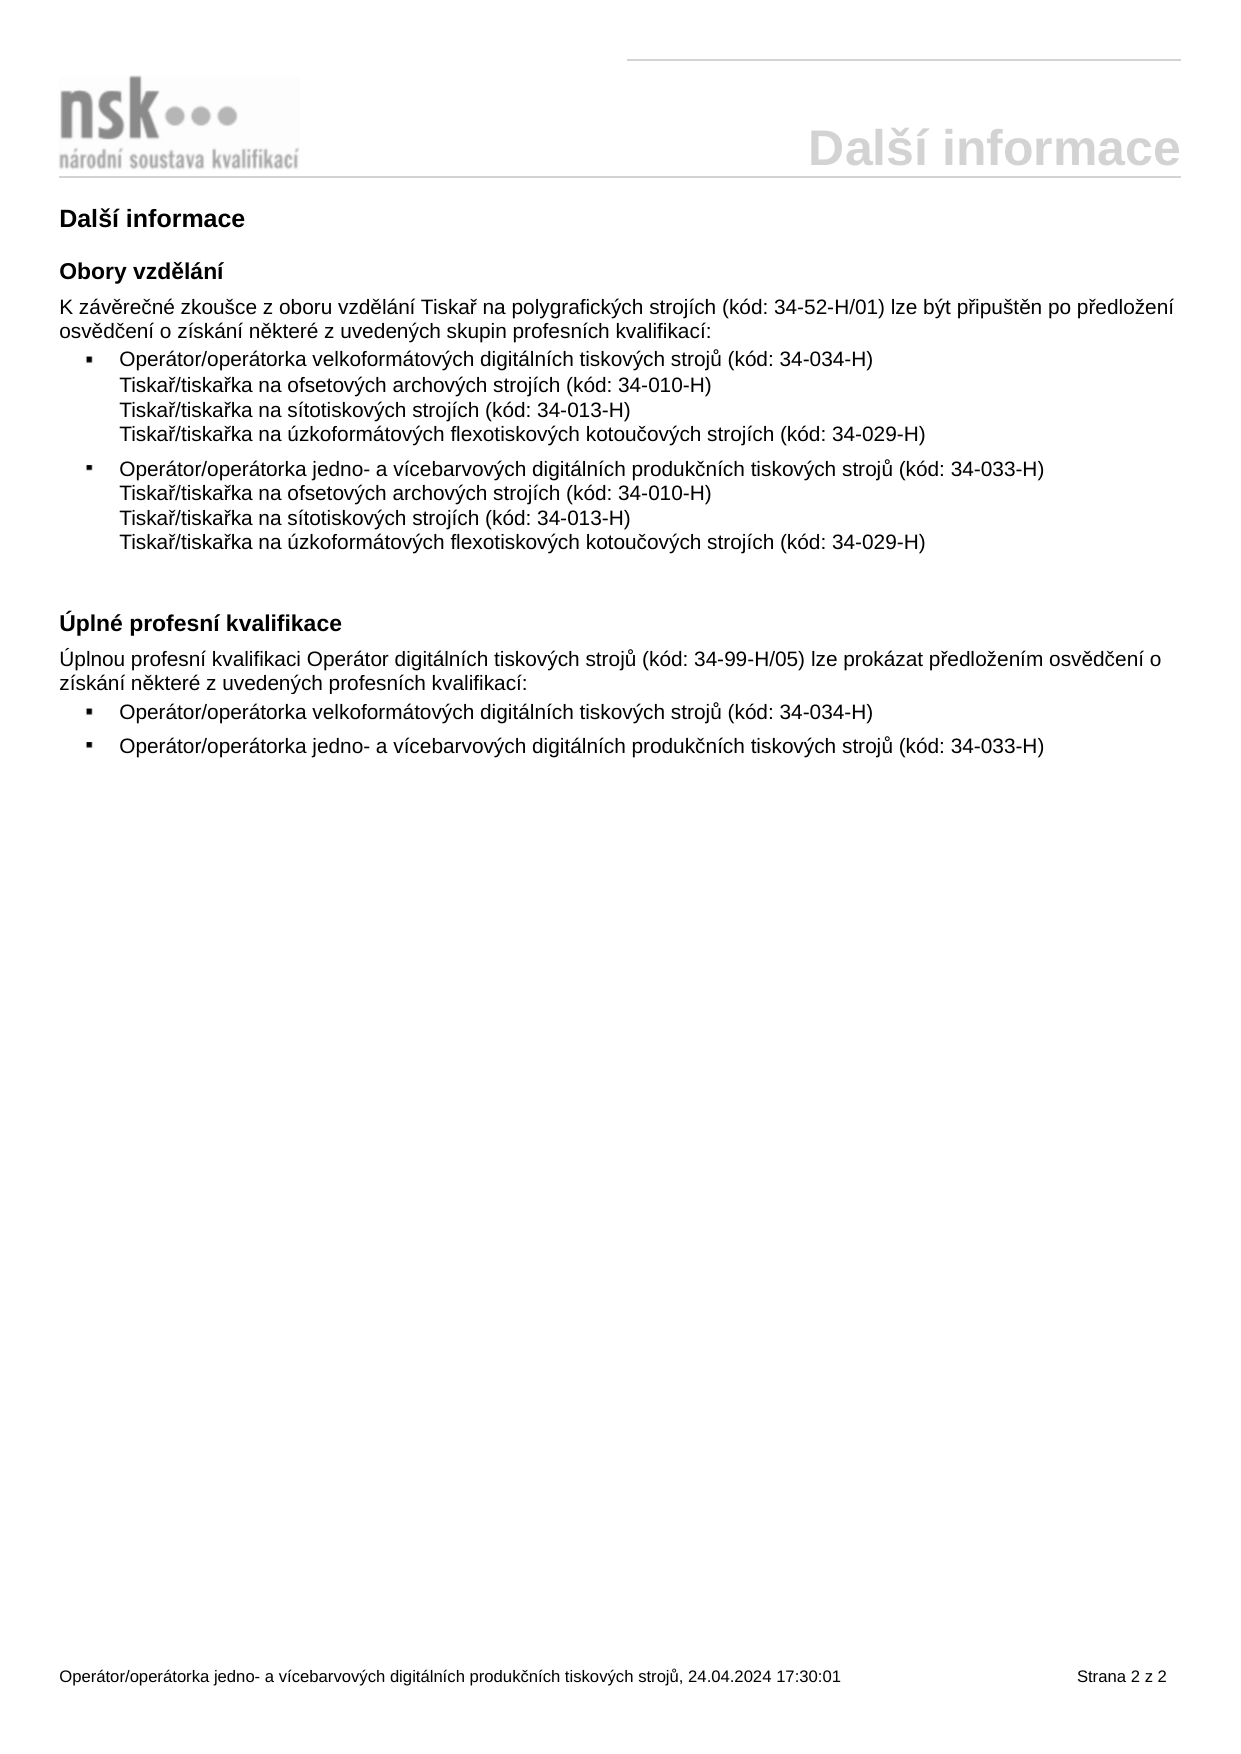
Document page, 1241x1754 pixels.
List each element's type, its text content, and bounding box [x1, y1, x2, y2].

table_cell [1167, 556, 1181, 587]
table_cell [119, 791, 482, 1091]
picture [59, 456, 119, 479]
table_cell [1167, 1374, 1181, 1658]
table_cell [1167, 448, 1181, 457]
picture [59, 699, 119, 724]
table_cell [861, 343, 1167, 347]
table_cell [482, 194, 619, 200]
table_cell [59, 556, 119, 587]
table_cell [59, 725, 119, 733]
table_cell [627, 791, 861, 1091]
table_cell [482, 236, 619, 248]
table_cell [627, 694, 861, 699]
table_cell [619, 725, 627, 734]
table_cell [619, 170, 627, 176]
table_cell Tiskař/tiskařka na ofsetových archových strojích (kód: 34-010-H) [119, 373, 1181, 398]
table_cell [627, 448, 861, 457]
table_cell Strana 2 z 2 [861, 1658, 1167, 1694]
table_cell [619, 587, 627, 599]
table_cell Operátor/operátorka jedno- a vícebarvových digitálních produkčních tiskových strojů, 24.04.2024 17:30:01 [59, 1658, 861, 1694]
table_cell [1167, 194, 1181, 200]
table_cell [482, 587, 619, 599]
table_cell [59, 506, 119, 530]
table_cell Obory vzdělání [59, 248, 1181, 295]
table_cell Tiskař/tiskařka na ofsetových archových strojích (kód: 34-010-H) [119, 481, 1181, 506]
table_cell Operátor/operátorka jedno- a vícebarvových digitálních produkčních tiskových strojů (kód: 34-033-H) [119, 457, 1181, 481]
table_cell Tiskař/tiskařka na úzkoformátových flexotiskových kotoučových strojích (kód: 34-029-H) [119, 530, 1181, 556]
table_cell Tiskař/tiskařka na sítotiskových strojích (kód: 34-013-H) [119, 506, 1181, 530]
table_cell [119, 194, 482, 200]
table_cell [627, 758, 861, 791]
table_cell [59, 1091, 119, 1374]
table_cell [627, 587, 861, 599]
table_cell [59, 343, 119, 347]
picture [58, 59, 620, 171]
table_cell [59, 373, 119, 398]
table_cell [119, 1374, 482, 1658]
table_cell [59, 694, 119, 699]
picture [59, 347, 119, 372]
table_cell [861, 791, 1167, 1091]
table_cell [1167, 694, 1181, 699]
table_cell [861, 725, 1167, 734]
table_cell [482, 694, 619, 699]
table_cell [482, 448, 619, 457]
table_cell [119, 725, 482, 734]
table_cell [627, 194, 861, 200]
table_cell [482, 758, 619, 791]
table_cell [1167, 236, 1181, 248]
table_cell [119, 1091, 482, 1374]
table_cell [1167, 343, 1181, 347]
table_cell [59, 171, 119, 176]
table_cell [861, 758, 1167, 791]
table_cell Úplné profesní kvalifikace [59, 599, 1181, 647]
table_cell [861, 448, 1167, 457]
table_cell [1167, 758, 1181, 791]
table_cell Úplnou profesní kvalifikaci Operátor digitálních tiskových strojů (kód: 34-99-H/05) lze prokázat předložením osvědčení o získání některé z uvedených profesních kvalifikací: [59, 647, 1181, 693]
table_cell [627, 725, 861, 734]
table_cell Další informace [627, 61, 1181, 176]
table_cell [59, 587, 119, 599]
table_cell [119, 587, 482, 599]
table_cell [482, 725, 619, 734]
table_cell [59, 530, 119, 556]
table_cell [59, 448, 119, 456]
table_cell [119, 694, 482, 699]
table_cell [482, 171, 619, 176]
table_cell [619, 758, 627, 791]
table_cell [861, 587, 1167, 599]
table_cell [59, 236, 119, 248]
table_cell [59, 422, 119, 448]
table_cell [59, 194, 119, 200]
table_cell K závěrečné zkoušce z oboru vzdělání Tiskař na polygrafických strojích (kód: 34-52-H/01) lze být připuštěn po předložení osvědčení o získání některé z uvedených skupin profesních kvalifikací: [59, 295, 1181, 343]
table_cell [861, 1374, 1167, 1658]
table_cell [119, 556, 482, 587]
table_cell [59, 1374, 119, 1658]
table_cell [619, 194, 627, 200]
table_cell [482, 556, 619, 587]
table_cell Další informace [59, 200, 1181, 236]
table_cell [619, 791, 627, 1091]
table_cell [1167, 1658, 1181, 1694]
table_cell [59, 481, 119, 506]
table_cell [119, 343, 482, 347]
table_cell [59, 178, 1181, 194]
table_cell [1167, 587, 1181, 599]
table_cell [482, 343, 619, 347]
table_cell [619, 1374, 627, 1658]
table_cell [482, 1374, 619, 1658]
table_cell [619, 556, 627, 587]
table_cell [627, 343, 861, 347]
table_cell [627, 556, 861, 587]
picture [59, 733, 119, 757]
table_cell [861, 194, 1167, 200]
table_cell [619, 1091, 627, 1374]
table_cell [861, 236, 1167, 248]
table_cell Tiskař/tiskařka na sítotiskových strojích (kód: 34-013-H) [119, 398, 1181, 422]
table_cell [119, 236, 482, 248]
table_cell [627, 236, 861, 248]
table_cell [627, 1091, 861, 1374]
table_cell [119, 171, 482, 176]
table_cell [59, 758, 119, 791]
table_cell [482, 791, 619, 1091]
table_cell [619, 694, 627, 699]
table_cell Operátor/operátorka velkoformátových digitálních tiskových strojů (kód: 34-034-H) [119, 347, 1181, 373]
table_cell [861, 694, 1167, 699]
table_cell [620, 59, 627, 170]
table_cell [59, 398, 119, 422]
table_cell [1167, 1091, 1181, 1374]
table_cell [619, 448, 627, 457]
table_cell Tiskař/tiskařka na úzkoformátových flexotiskových kotoučových strojích (kód: 34-029-H) [119, 422, 1181, 448]
table_cell [861, 1091, 1167, 1374]
table_cell [861, 556, 1167, 587]
table_cell Operátor/operátorka jedno- a vícebarvových digitálních produkčních tiskových strojů (kód: 34-033-H) [119, 734, 1181, 758]
table_cell Operátor/operátorka velkoformátových digitálních tiskových strojů (kód: 34-034-H) [119, 700, 1181, 725]
table_cell [1167, 725, 1181, 734]
table_cell [627, 1374, 861, 1658]
table_cell [59, 791, 119, 1091]
table_cell [619, 236, 627, 248]
table_cell [482, 1091, 619, 1374]
table_cell [119, 758, 482, 791]
table_cell [119, 448, 482, 457]
table_cell [1167, 791, 1181, 1091]
